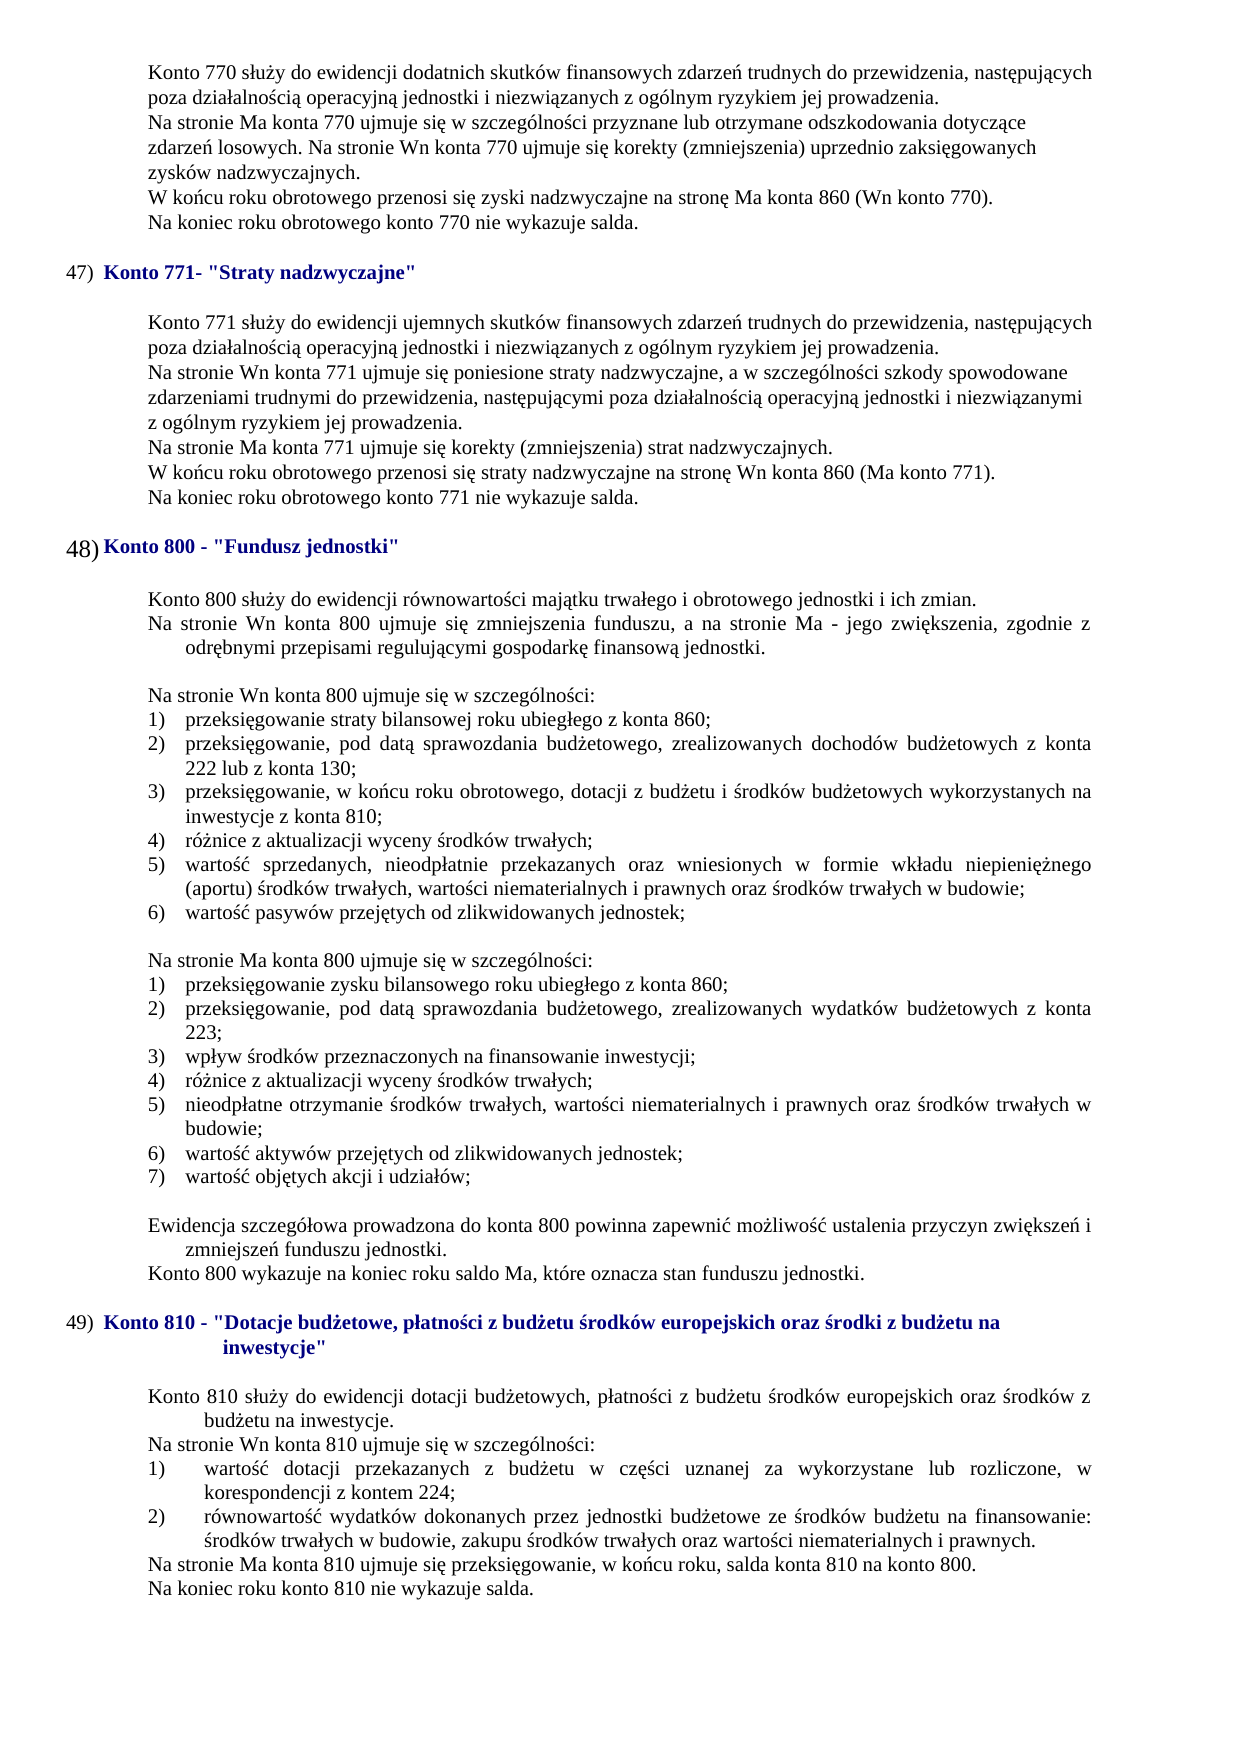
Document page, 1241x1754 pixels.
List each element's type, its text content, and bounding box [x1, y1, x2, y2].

text Na stronie Ma konta 800 ujmuje się w szczególności: [148, 948, 1093, 972]
list Konto 771- "Straty nadzwyczajne" [66, 259, 1093, 284]
text 1) wartość dotacji przekazanych z budżetu w części uznanej za wykorzystane lub rozliczone, w korespondencji z kontem 224; [148, 1456, 1093, 1504]
text Na stronie Ma konta 770 ujmuje się w szczególności przyznane lub otrzymane odszkodowania dotyczące zdarzeń losowych. Na stronie Wn konta 770 ujmuje się korekty (zmniejszenia) uprzednio zaksięgowanych zysków nadzwyczajnych. [148, 109, 1093, 184]
text 6) wartość pasywów przejętych od zlikwidowanych jednostek; [148, 900, 1093, 924]
text 3) wpływ środków przeznaczonych na finansowanie inwestycji; [148, 1044, 1093, 1068]
text Ewidencja szczegółowa prowadzona do konta 800 powinna zapewnić możliwość ustalenia przyczyn zwiększeń i zmniejszeń funduszu jednostki. [148, 1213, 1093, 1261]
text Na stronie Ma konta 771 ujmuje się korekty (zmniejszenia) strat nadzwyczajnych. [148, 434, 1093, 459]
list Konto 810 - "Dotacje budżetowe, płatności z budżetu środków europejskich oraz środki z budżetu na inwestycje" [66, 1309, 1093, 1359]
text Konto 810 służy do ewidencji dotacji budżetowych, płatności z budżetu środków europejskich oraz środków z budżetu na inwestycje. [148, 1384, 1093, 1432]
text 1) przeksięgowanie zysku bilansowego roku ubiegłego z konta 860; [148, 972, 1093, 996]
list Konto 800 - "Fundusz jednostki" [66, 534, 1093, 563]
text Konto 771 służy do ewidencji ujemnych skutków finansowych zdarzeń trudnych do przewidzenia, następujących poza działalnością operacyjną jednostki i niezwiązanych z ogólnym ryzykiem jej prowadzenia. [148, 309, 1093, 359]
text Na stronie Ma konta 810 ujmuje się przeksięgowanie, w końcu roku, salda konta 810 na konto 800. [148, 1552, 1093, 1576]
text Na koniec roku konto 810 nie wykazuje salda. [148, 1576, 1093, 1600]
text 1) przeksięgowanie straty bilansowej roku ubiegłego z konta 860; [148, 707, 1093, 731]
text 3) przeksięgowanie, w końcu roku obrotowego, dotacji z budżetu i środków budżetowych wykorzystanych na inwestycje z konta 810; [148, 779, 1093, 828]
text 7) wartość objętych akcji i udziałów; [148, 1164, 1093, 1188]
text 4) różnice z aktualizacji wyceny środków trwałych; [148, 1068, 1093, 1092]
text Na koniec roku obrotowego konto 771 nie wykazuje salda. [148, 484, 1093, 509]
text 5) wartość sprzedanych, nieodpłatnie przekazanych oraz wniesionych w formie wkładu niepieniężnego (aportu) środków trwałych, wartości niematerialnych i prawnych oraz środków trwałych w budowie; [148, 852, 1093, 900]
text 4) różnice z aktualizacji wyceny środków trwałych; [148, 828, 1093, 852]
text 5) nieodpłatne otrzymanie środków trwałych, wartości niematerialnych i prawnych oraz środków trwałych w budowie; [148, 1092, 1093, 1140]
text 2) przeksięgowanie, pod datą sprawozdania budżetowego, zrealizowanych wydatków budżetowych z konta 223; [148, 996, 1093, 1044]
text W końcu roku obrotowego przenosi się straty nadzwyczajne na stronę Wn konta 860 (Ma konto 771). [148, 459, 1093, 484]
text Na koniec roku obrotowego konto 770 nie wykazuje salda. [148, 209, 1093, 234]
text Konto 800 wykazuje na koniec roku saldo Ma, które oznacza stan funduszu jednostki. [148, 1261, 1093, 1285]
text Konto 800 służy do ewidencji równowartości majątku trwałego i obrotowego jednostki i ich zmian. [148, 587, 1093, 611]
text Na stronie Wn konta 800 ujmuje się w szczególności: [148, 683, 1093, 707]
text 2) równowartość wydatków dokonanych przez jednostki budżetowe ze środków budżetu na finansowanie: środków trwałych w budowie, zakupu środków trwałych oraz wartości niematerialnych i prawnych. [148, 1504, 1093, 1552]
text Na stronie Wn konta 800 ujmuje się zmniejszenia funduszu, a na stronie Ma - jego zwiększenia, zgodnie z odrębnymi przepisami regulującymi gospodarkę finansową jednostki. [148, 611, 1093, 659]
text 6) wartość aktywów przejętych od zlikwidowanych jednostek; [148, 1140, 1093, 1164]
text Na stronie Wn konta 810 ujmuje się w szczególności: [148, 1432, 1093, 1456]
text 2) przeksięgowanie, pod datą sprawozdania budżetowego, zrealizowanych dochodów budżetowych z konta 222 lub z konta 130; [148, 731, 1093, 779]
text Konto 770 służy do ewidencji dodatnich skutków finansowych zdarzeń trudnych do przewidzenia, następujących poza działalnością operacyjną jednostki i niezwiązanych z ogólnym ryzykiem jej prowadzenia. [148, 59, 1093, 109]
text Na stronie Wn konta 771 ujmuje się poniesione straty nadzwyczajne, a w szczególności szkody spowodowane zdarzeniami trudnymi do przewidzenia, następującymi poza działalnością operacyjną jednostki i niezwiązanymi z ogólnym ryzykiem jej prowadzenia. [148, 359, 1093, 434]
text W końcu roku obrotowego przenosi się zyski nadzwyczajne na stronę Ma konta 860 (Wn konto 770). [148, 184, 1093, 209]
